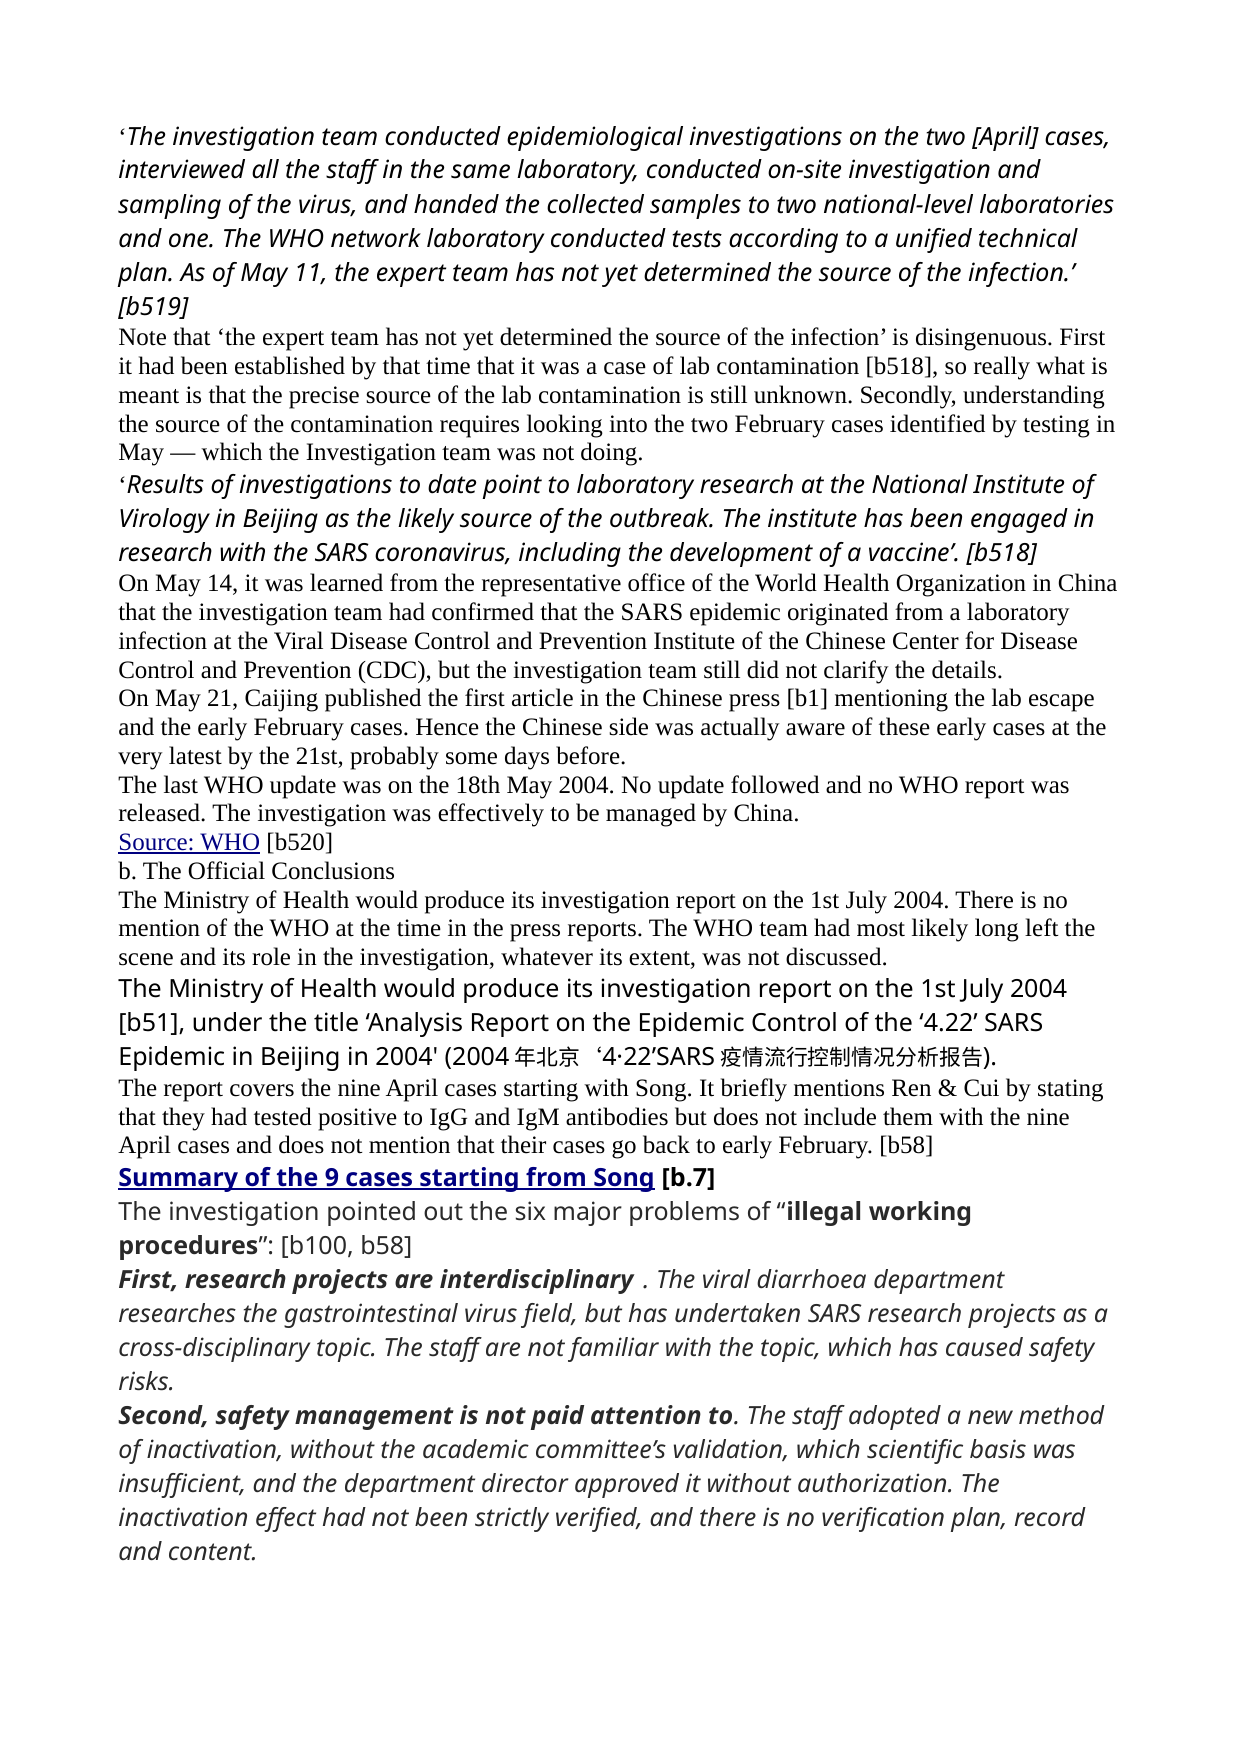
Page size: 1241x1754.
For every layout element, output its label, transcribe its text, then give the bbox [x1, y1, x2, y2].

text The Ministry of Health would produce its investigation report on the 1st July 2004 [b51], under the title ‘Analysis Report on the Epidemic Control of the ‘4.22’ SARS Epidemic in Beijing in 2004' (2004年北京‘4·22’SARS疫情流行控制情况分析报告). [118, 971, 1122, 1073]
text Summary of the 9 cases starting from Song [b.7] [118, 1159, 1122, 1193]
text On May 21, Caijing published the first article in the Chinese press [b1] mentioning the lab escape and the early February cases. Hence the Chinese side was actually aware of these early cases at the very latest by the 21st, probably some days before. [118, 683, 1122, 770]
text b. The Official Conclusions [118, 856, 1122, 885]
text The last WHO update was on the 18th May 2004. No update followed and no WHO report was released. The investigation was effectively to be managed by China. [118, 770, 1122, 827]
text ‘The investigation team conducted epidemiological investigations on the two [April] cases, interviewed all the staff in the same laboratory, conducted on-site investigation and sampling of the virus, and handed the collected samples to two national-level laboratories and one. The WHO network laboratory conducted tests according to a unified technical plan. As of May 11, the expert team has not yet determined the source of the infection.’ [b519] [118, 118, 1122, 322]
text On May 14, it was learned from the representative office of the World Health Organization in China that the investigation team had confirmed that the SARS epidemic originated from a laboratory infection at the Viral Disease Control and Prevention Institute of the Chinese Center for Disease Control and Prevention (CDC), but the investigation team still did not clarify the details. [118, 568, 1122, 683]
text Source: WHO [b520] [118, 827, 1122, 856]
text The report covers the nine April cases starting with Song. It briefly mentions Ren & Cui by stating that they had tested positive to IgG and IgM antibodies but does not include them with the nine April cases and does not mention that their cases go back to early February. [b58] [118, 1073, 1122, 1159]
text First, research projects are interdisciplinary . The viral diarrhoea department researches the gastrointestinal virus field, but has undertaken SARS research projects as a cross-disciplinary topic. The staff are not familiar with the topic, which has caused safety risks. [118, 1262, 1122, 1398]
text Second, safety management is not paid attention to. The staff adopted a new method of inactivation, without the academic committee’s validation, which scientific basis was insufficient, and the department director approved it without authorization. The inactivation effect had not been strictly verified, and there is no verification plan, record and content. [118, 1398, 1122, 1568]
text ‘Results of investigations to date point to laboratory research at the National Institute of Virology in Beijing as the likely source of the outbreak. The institute has been engaged in research with the SARS coronavirus, including the development of a vaccine’. [b518] [118, 466, 1122, 568]
text The Ministry of Health would produce its investigation report on the 1st July 2004. There is no mention of the WHO at the time in the press reports. The WHO team had most likely long left the scene and its role in the investigation, whatever its extent, was not discussed. [118, 885, 1122, 971]
text The investigation pointed out the six major problems of “illegal working procedures”: [b100, b58] [118, 1193, 1122, 1262]
text Note that ‘the expert team has not yet determined the source of the infection’ is disingenuous. First it had been established by that time that it was a case of lab contamination [b518], so really what is meant is that the precise source of the lab contamination is still unknown. Secondly, understanding the source of the contamination requires looking into the two February cases identified by testing in May — which the Investigation team was not doing. [118, 322, 1122, 466]
